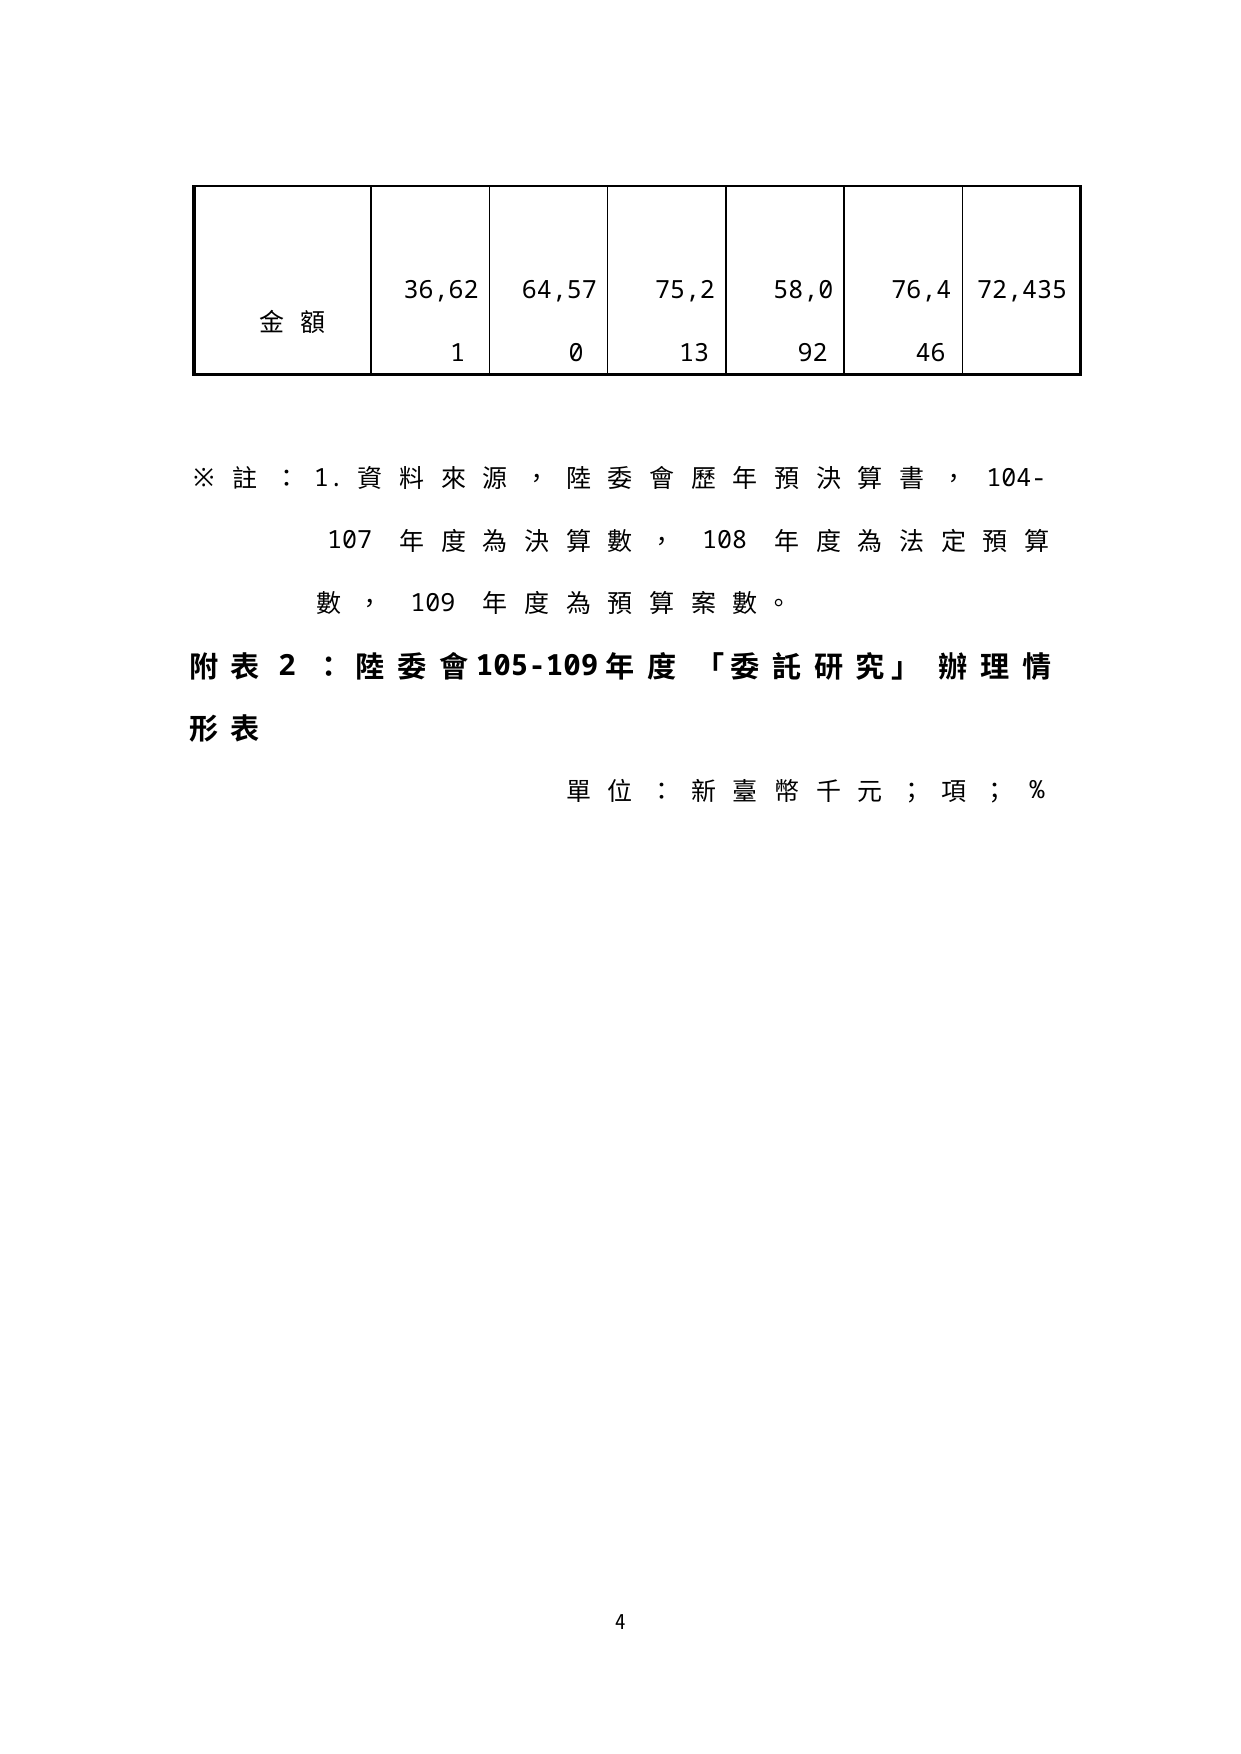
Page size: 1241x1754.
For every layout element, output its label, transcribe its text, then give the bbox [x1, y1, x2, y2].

text ※註：1.資料來源，陸委會歷年預決算書，104-107年度為決算數，108年度為法定預算數，109年度為預算案數。 [183, 435, 1058, 623]
table_cell 36,621 [372, 187, 489, 373]
table_cell 76,446 [845, 187, 962, 373]
table_cell 58,092 [727, 187, 843, 373]
table_cell 金額 [196, 187, 370, 373]
text 附表2：陸委會105-109年度「委託研究」辦理情形表 [183, 623, 1058, 748]
table_cell 64,570 [490, 187, 607, 373]
text 單位：新臺幣千元；項；% [242, 748, 1058, 810]
table_cell 75,213 [608, 187, 725, 373]
table_cell 72,435 [963, 187, 1079, 373]
